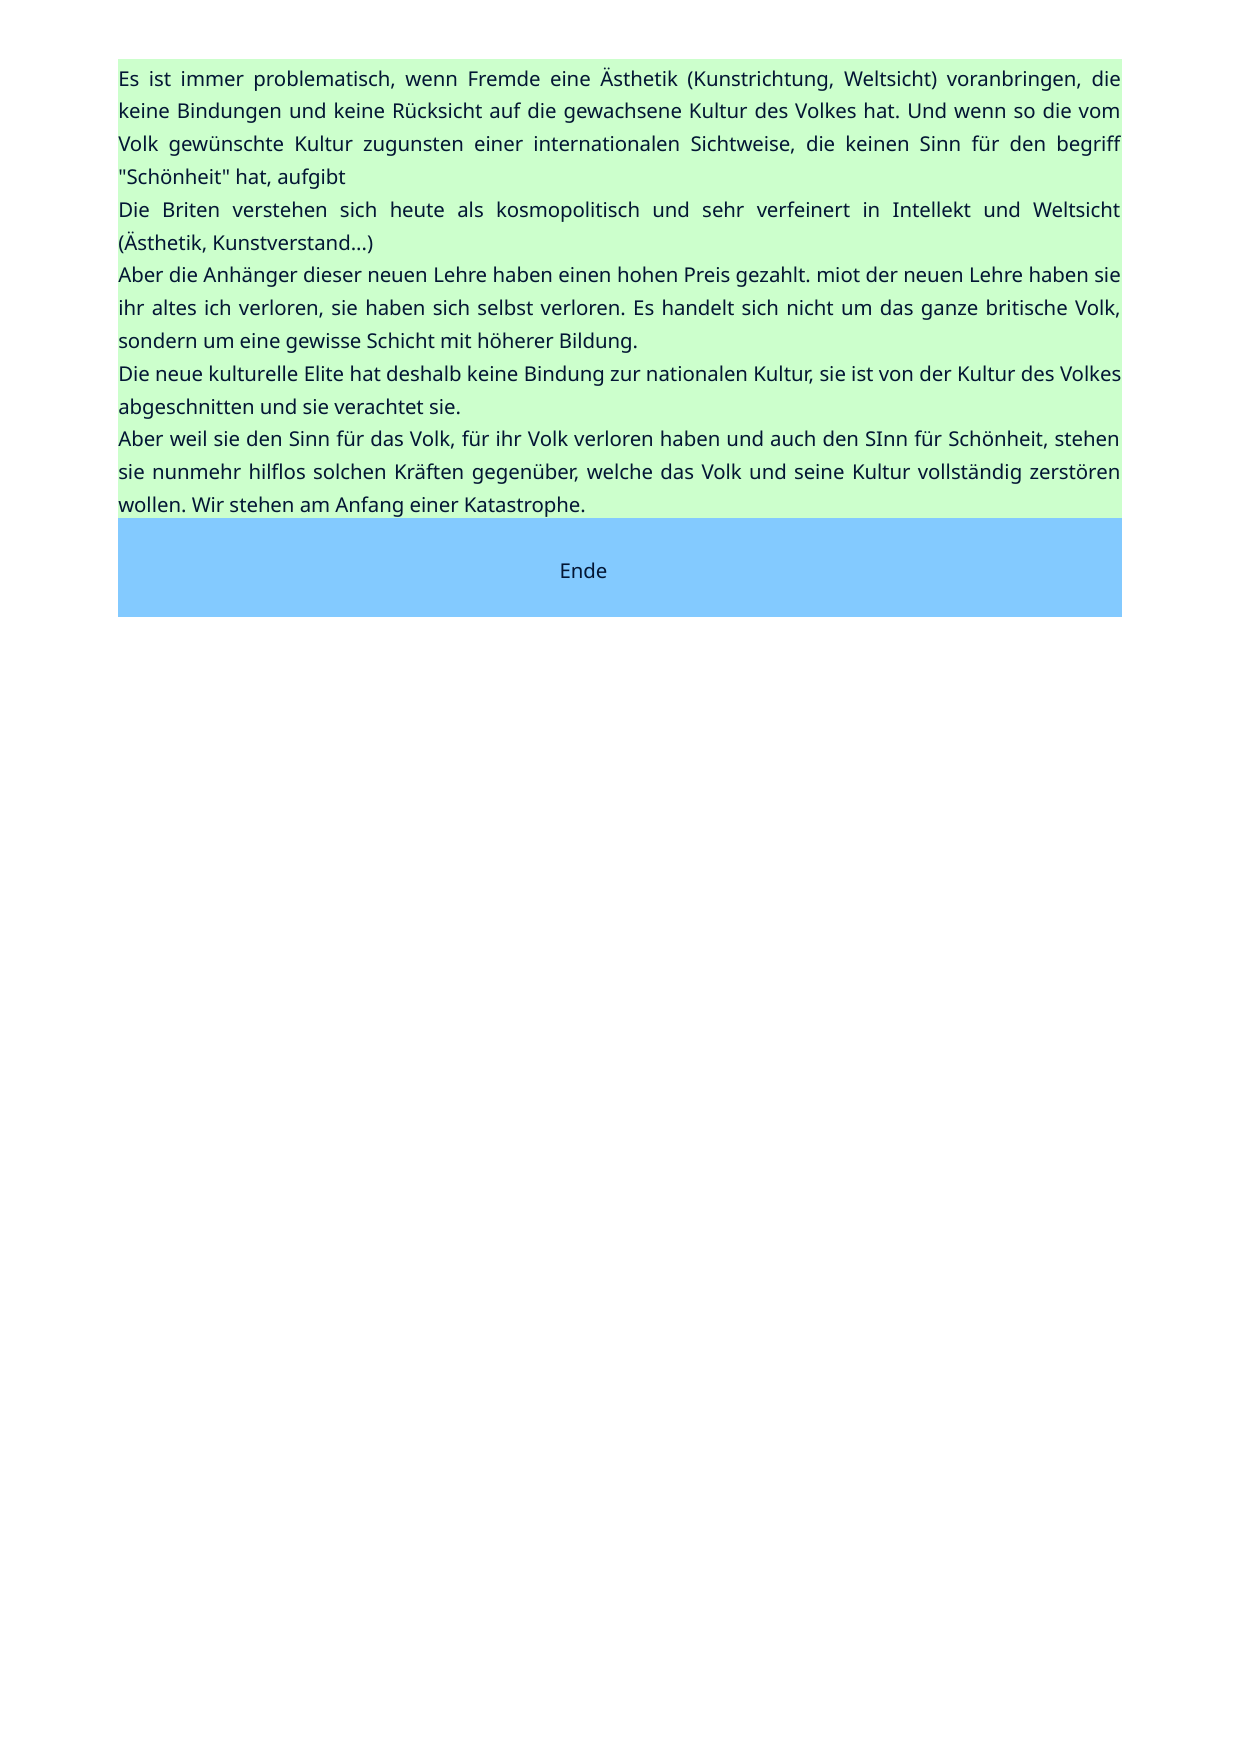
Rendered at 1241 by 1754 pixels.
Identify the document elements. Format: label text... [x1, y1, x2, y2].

text Die Briten verstehen sich heute als kosmopolitisch und sehr verfeinert in Intellekt und Weltsicht (Ästhetik, Kunstverstand...) [118, 190, 1122, 256]
text Aber weil sie den Sinn für das Volk, für ihr Volk verloren haben und auch den SInn für Schönheit, stehen sie nunmehr hilflos solchen Kräften gegenüber, welche das Volk und seine Kultur vollständig zerstören wollen. Wir stehen am Anfang einer Katastrophe. [118, 420, 1122, 518]
text Die neue kulturelle Elite hat deshalb keine Bindung zur nationalen Kultur, sie ist von der Kultur des Volkes abgeschnitten und sie verachtet sie. [118, 354, 1122, 420]
text Es ist immer problematisch, wenn Fremde eine Ästhetik (Kunstrichtung, Weltsicht) voranbringen, die keine Bindungen und keine Rücksicht auf die gewachsene Kultur des Volkes hat. Und wenn so die vom Volk gewünschte Kultur zugunsten einer internationalen Sichtweise, die keinen Sinn für den begriff "Schönheit" hat, aufgibt [118, 59, 1122, 190]
text Aber die Anhänger dieser neuen Lehre haben einen hohen Preis gezahlt. miot der neuen Lehre haben sie ihr altes ich verloren, sie haben sich selbst verloren. Es handelt sich nicht um das ganze britische Volk, sondern um eine gewisse Schicht mit höherer Bildung. [118, 256, 1122, 354]
text Ende [118, 551, 1122, 584]
